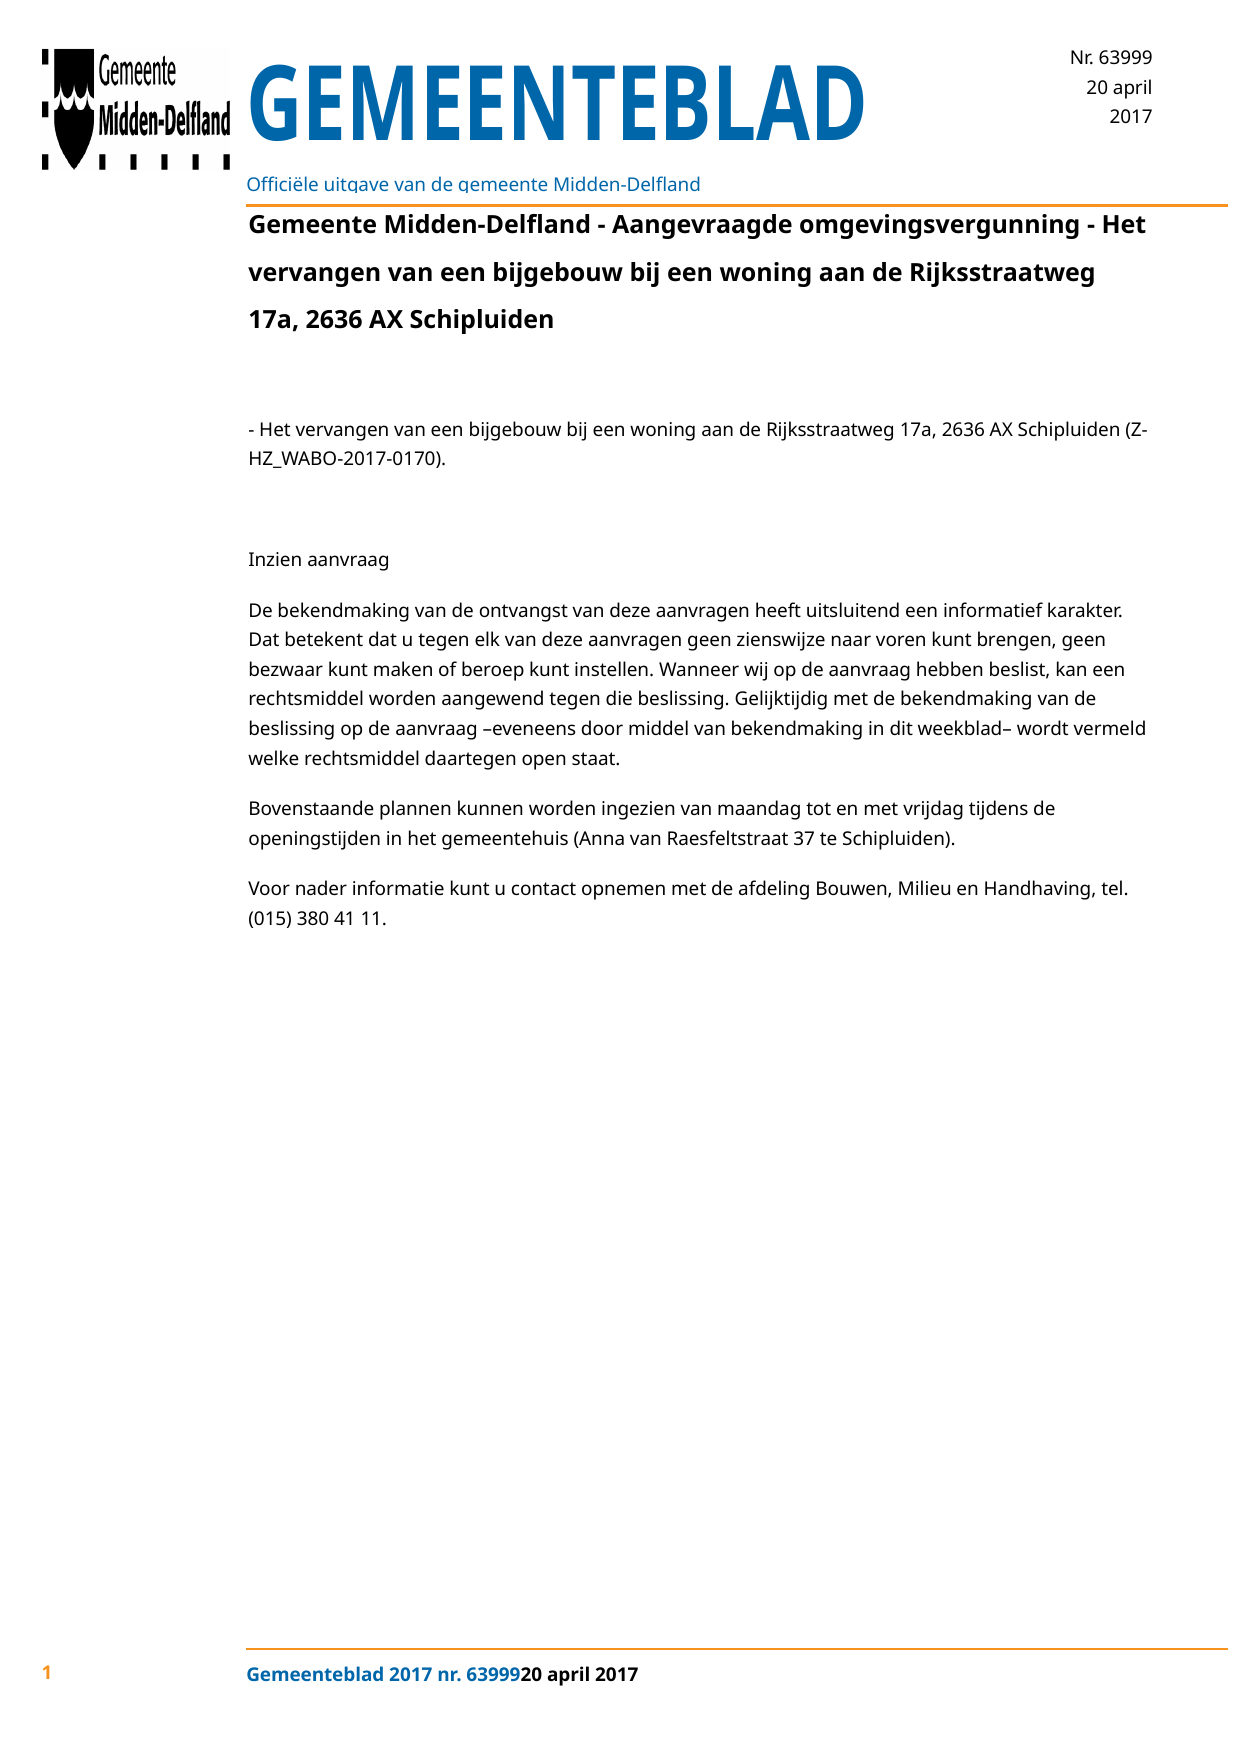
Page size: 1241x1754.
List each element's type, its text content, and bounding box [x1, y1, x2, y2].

text - Het vervangen van een bijgebouw bij een woning aan de Rijksstraatweg 17a, 2636 AX Schipluiden (Z-HZ_WABO-2017-0170). [248, 416, 1152, 471]
text Inzien aanvraag [248, 546, 1152, 572]
text De bekendmaking van de ontvangst van deze aanvragen heeft uitsluitend een informatief karakter. Dat betekent dat u tegen elk van deze aanvragen geen zienswijze naar voren kunt brengen, geen bezwaar kunt maken of beroep kunt instellen. Wanneer wij op de aanvraag hebben beslist, kan een rechtsmiddel worden aangewend tegen die beslissing. Gelijktijdig met de bekendmaking van de beslissing op de aanvraag –eveneens door middel van bekendmaking in dit weekblad– wordt vermeld welke rechtsmiddel daartegen open staat. [248, 597, 1152, 770]
text Bovenstaande plannen kunnen worden ingezien van maandag tot en met vrijdag tijdens de openingstijden in het gemeentehuis (Anna van Raesfeltstraat 37 te Schipluiden). [248, 795, 1152, 850]
picture [41, 47, 231, 172]
text Voor nader informatie kunt u contact opnemen met de afdeling Bouwen, Milieu en Handhaving, tel. (015) 380 41 11. [248, 875, 1152, 930]
text Gemeente Midden-Delfland - Aangevraagde omgevingsvergunning - Het vervangen van een bijgebouw bij een woning aan de Rijksstraatweg 17a, 2636 AX Schipluiden [248, 207, 1152, 336]
